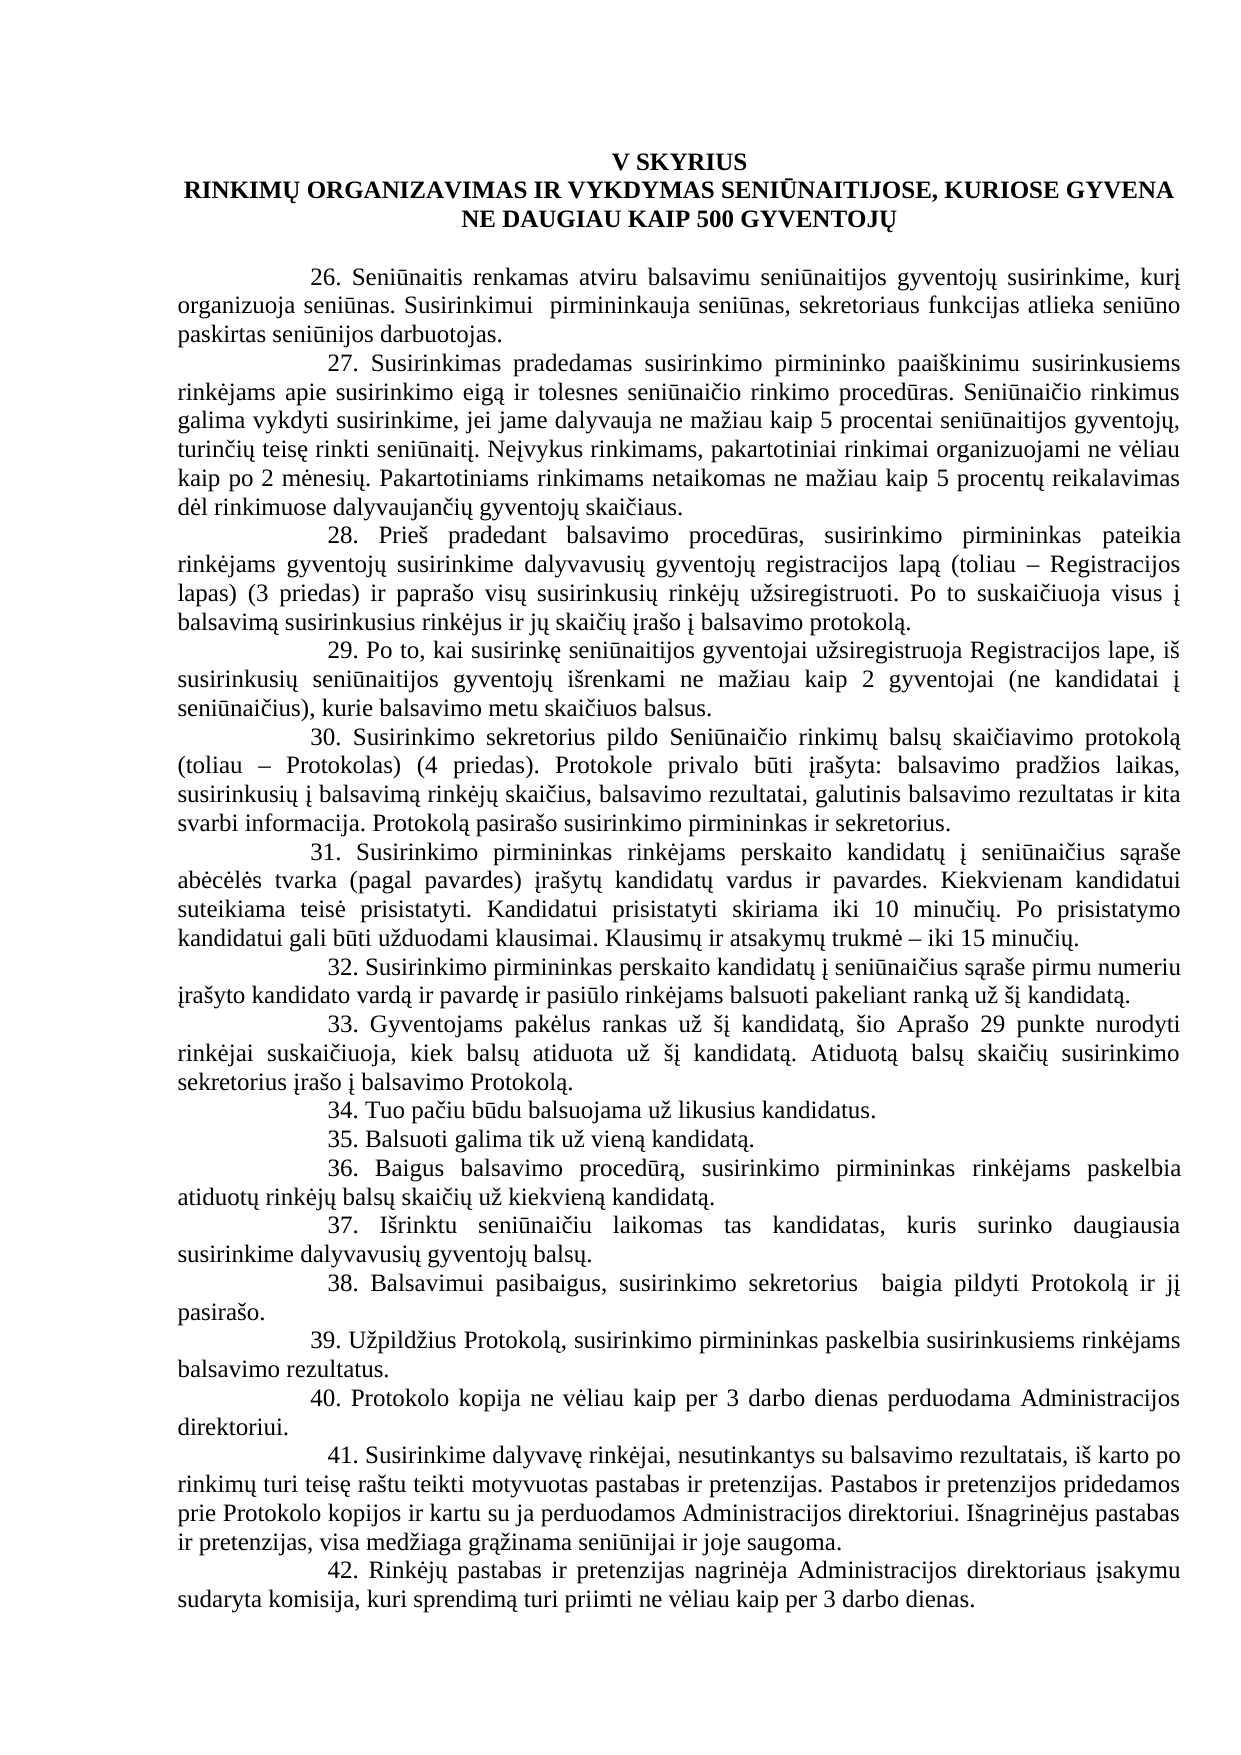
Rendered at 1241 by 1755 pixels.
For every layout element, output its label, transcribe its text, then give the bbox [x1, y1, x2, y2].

text 42. Rinkėjų pastabas ir pretenzijas nagrinėja Administracijos direktoriaus įsakymu sudaryta komisija, kuri sprendimą turi priimti ne vėliau kaip per 3 darbo dienas. [177, 1556, 1181, 1613]
text 39. Užpildžius Protokolą, susirinkimo pirmininkas paskelbia susirinkusiems rinkėjams balsavimo rezultatus. [177, 1326, 1181, 1383]
text 40. Protokolo kopija ne vėliau kaip per 3 darbo dienas perduodama Administracijos direktoriui. [177, 1383, 1181, 1441]
text 26. Seniūnaitis renkamas atviru balsavimu seniūnaitijos gyventojų susirinkime, kurį organizuoja seniūnas. Susirinkimui pirmininkauja seniūnas, sekretoriaus funkcijas atlieka seniūno paskirtas seniūnijos darbuotojas. [177, 262, 1181, 348]
text 32. Susirinkimo pirmininkas perskaito kandidatų į seniūnaičius sąraše pirmu numeriu įrašyto kandidato vardą ir pavardę ir pasiūlo rinkėjams balsuoti pakeliant ranką už šį kandidatą. [177, 952, 1181, 1009]
text RINKIMŲ ORGANIZAVIMAS IR VYKDYMAS SENIŪNAITIJOSE, KURIOSE GYVENA NE DAUGIAU KAIP 500 GYVENTOJŲ [177, 176, 1181, 233]
text 27. Susirinkimas pradedamas susirinkimo pirmininko paaiškinimu susirinkusiems rinkėjams apie susirinkimo eigą ir tolesnes seniūnaičio rinkimo procedūras. Seniūnaičio rinkimus galima vykdyti susirinkime, jei jame dalyvauja ne mažiau kaip 5 procentai seniūnaitijos gyventojų, turinčių teisę rinkti seniūnaitį. Neįvykus rinkimams, pakartotiniai rinkimai organizuojami ne vėliau kaip po 2 mėnesių. Pakartotiniams rinkimams netaikomas ne mažiau kaip 5 procentų reikalavimas dėl rinkimuose dalyvaujančių gyventojų skaičiaus. [177, 348, 1181, 521]
text 29. Po to, kai susirinkę seniūnaitijos gyventojai užsiregistruoja Registracijos lape, iš susirinkusių seniūnaitijos gyventojų išrenkami ne mažiau kaip 2 gyventojai (ne kandidatai į seniūnaičius), kurie balsavimo metu skaičiuos balsus. [177, 636, 1181, 722]
text 28. Prieš pradedant balsavimo procedūras, susirinkimo pirmininkas pateikia rinkėjams gyventojų susirinkime dalyvavusių gyventojų registracijos lapą (toliau – Registracijos lapas) (3 priedas) ir paprašo visų susirinkusių rinkėjų užsiregistruoti. Po to suskaičiuoja visus į balsavimą susirinkusius rinkėjus ir jų skaičių įrašo į balsavimo protokolą. [177, 521, 1181, 636]
text 36. Baigus balsavimo procedūrą, susirinkimo pirmininkas rinkėjams paskelbia atiduotų rinkėjų balsų skaičių už kiekvieną kandidatą. [177, 1153, 1181, 1211]
text V SKYRIUS [177, 147, 1181, 176]
text 33. Gyventojams pakėlus rankas už šį kandidatą, šio Aprašo 29 punkte nurodyti rinkėjai suskaičiuoja, kiek balsų atiduota už šį kandidatą. Atiduotą balsų skaičių susirinkimo sekretorius įrašo į balsavimo Protokolą. [177, 1009, 1181, 1096]
text 34. Tuo pačiu būdu balsuojama už likusius kandidatus. [177, 1096, 1181, 1124]
text 41. Susirinkime dalyvavę rinkėjai, nesutinkantys su balsavimo rezultatais, iš karto po rinkimų turi teisę raštu teikti motyvuotas pastabas ir pretenzijas. Pastabos ir pretenzijos pridedamos prie Protokolo kopijos ir kartu su ja perduodamos Administracijos direktoriui. Išnagrinėjus pastabas ir pretenzijas, visa medžiaga grąžinama seniūnijai ir joje saugoma. [177, 1441, 1181, 1556]
text 35. Balsuoti galima tik už vieną kandidatą. [177, 1124, 1181, 1153]
text 30. Susirinkimo sekretorius pildo Seniūnaičio rinkimų balsų skaičiavimo protokolą (toliau – Protokolas) (4 priedas). Protokole privalo būti įrašyta: balsavimo pradžios laikas, susirinkusių į balsavimą rinkėjų skaičius, balsavimo rezultatai, galutinis balsavimo rezultatas ir kita svarbi informacija. Protokolą pasirašo susirinkimo pirmininkas ir sekretorius. [177, 722, 1181, 837]
text 38. Balsavimui pasibaigus, susirinkimo sekretorius baigia pildyti Protokolą ir jį pasirašo. [177, 1268, 1181, 1326]
text 37. Išrinktu seniūnaičiu laikomas tas kandidatas, kuris surinko daugiausia susirinkime dalyvavusių gyventojų balsų. [177, 1211, 1181, 1268]
text 31. Susirinkimo pirmininkas rinkėjams perskaito kandidatų į seniūnaičius sąraše abėcėlės tvarka (pagal pavardes) įrašytų kandidatų vardus ir pavardes. Kiekvienam kandidatui suteikiama teisė prisistatyti. Kandidatui prisistatyti skiriama iki 10 minučių. Po prisistatymo kandidatui gali būti užduodami klausimai. Klausimų ir atsakymų trukmė – iki 15 minučių. [177, 837, 1181, 952]
